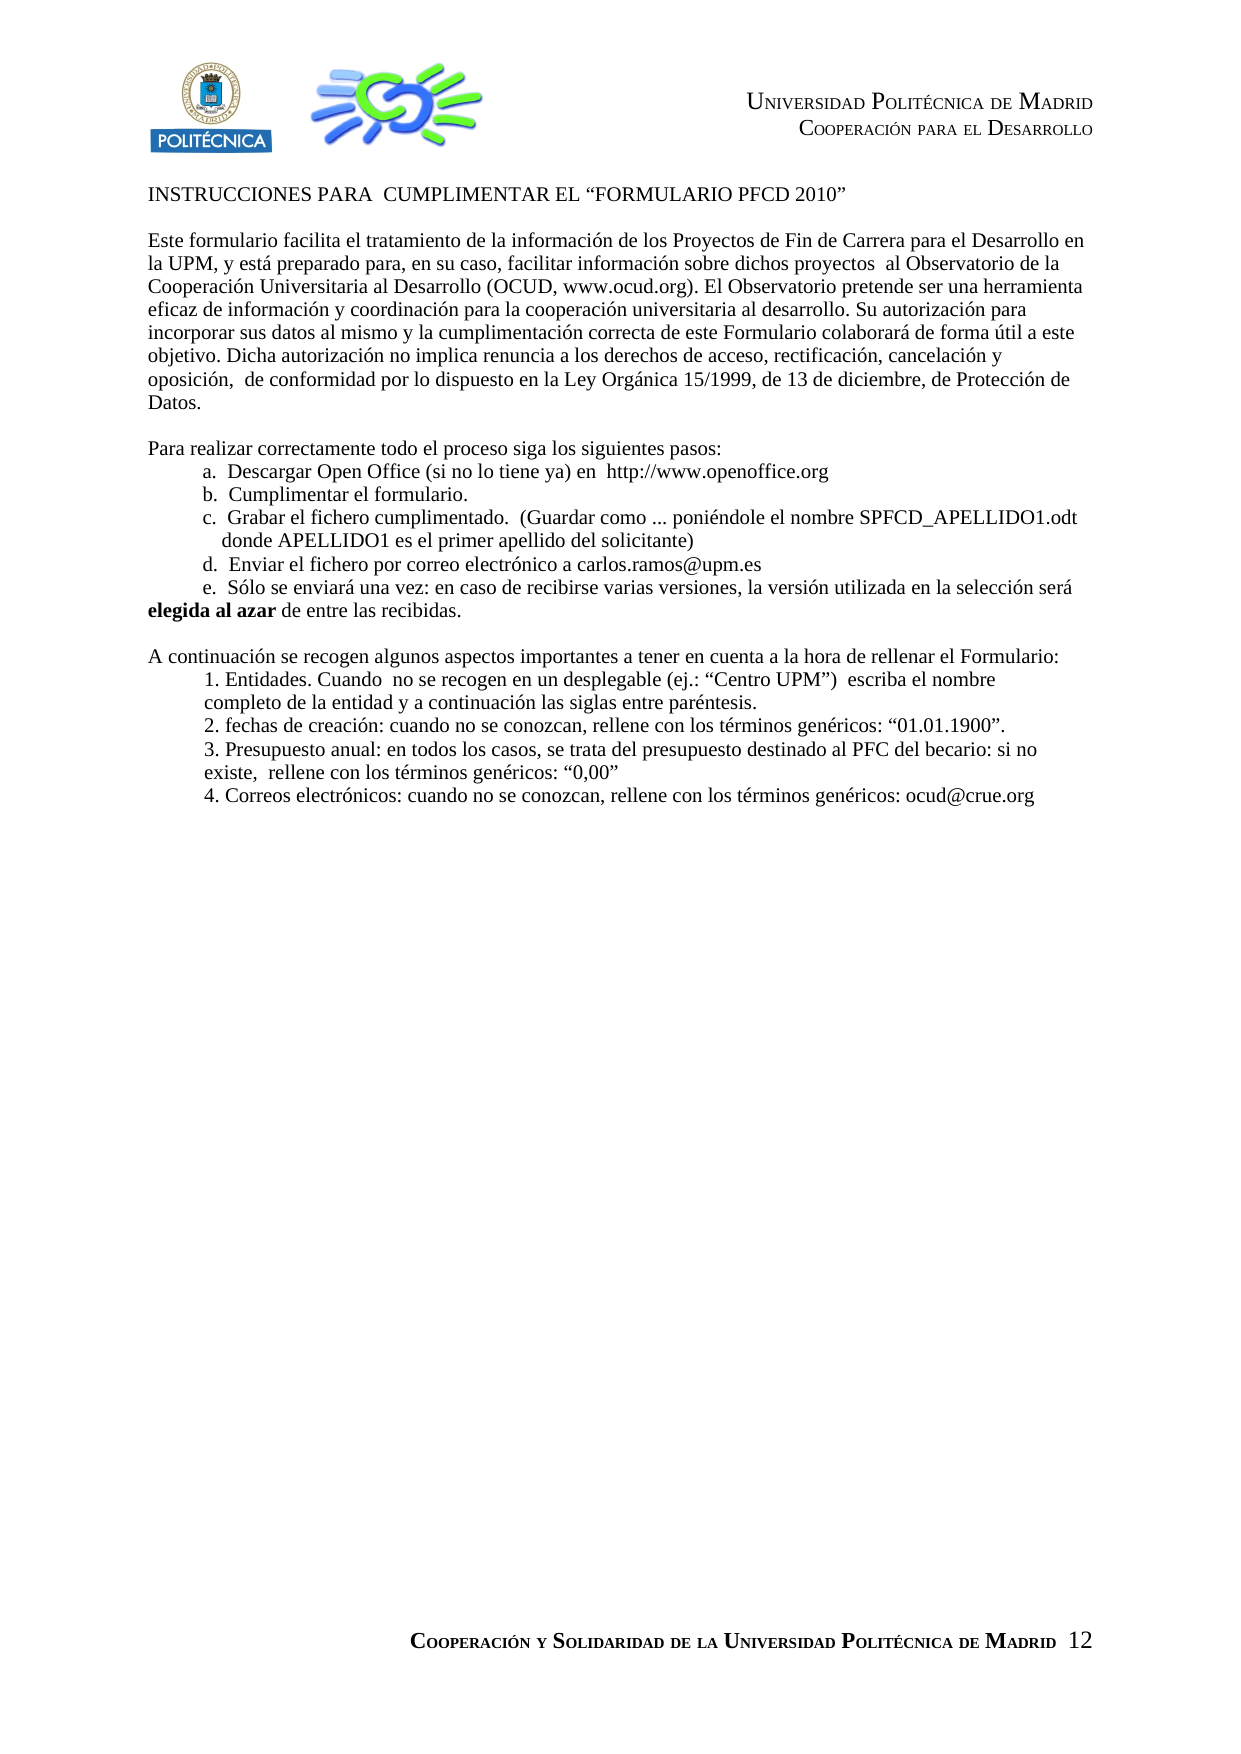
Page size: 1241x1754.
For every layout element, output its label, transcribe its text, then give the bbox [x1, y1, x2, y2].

text A continuación se recogen algunos aspectos importantes a tener en cuenta a la hora de rellenar el Formulario: [148, 645, 1093, 668]
text c. Grabar el fichero cumplimentado. (Guardar como ... poniéndole el nombre SPFCD_APELLIDO1.odt [148, 506, 1093, 529]
text a. Descargar Open Office (si no lo tiene ya) en http://www.openoffice.org [148, 460, 1093, 483]
text e. Sólo se enviará una vez: en caso de recibirse varias versiones, la versión utilizada en la selección será elegida al azar de entre las recibidas. [148, 576, 1093, 622]
picture [146, 57, 276, 158]
text donde APELLIDO1 es el primer apellido del solicitante) [148, 529, 1093, 552]
text Para realizar correctamente todo el proceso siga los siguientes pasos: [148, 437, 1093, 460]
picture [308, 57, 484, 149]
text d. Enviar el fichero por correo electrónico a carlos.ramos@upm.es [148, 552, 1093, 576]
text 2. fechas de creación: cuando no se conozcan, rellene con los términos genéricos: “01.01.1900”. [148, 714, 1093, 737]
text b. Cumplimentar el formulario. [148, 483, 1093, 506]
text 4. Correos electrónicos: cuando no se conozcan, rellene con los términos genéricos: ocud@crue.org [148, 784, 1093, 807]
text 1. Entidades. Cuando no se recogen en un desplegable (ej.: “Centro UPM”) escriba el nombre completo de la entidad y a continuación las siglas entre paréntesis. [148, 668, 1093, 714]
text 3. Presupuesto anual: en todos los casos, se trata del presupuesto destinado al PFC del becario: si no existe, rellene con los términos genéricos: “0,00” [148, 737, 1093, 784]
text Este formulario facilita el tratamiento de la información de los Proyectos de Fin de Carrera para el Desarrollo en la UPM, y está preparado para, en su caso, facilitar información sobre dichos proyectos al Observatorio de la Cooperación Universitaria al Desarrollo (OCUD, www.ocud.org). El Observatorio pretende ser una herramienta eficaz de información y coordinación para la cooperación universitaria al desarrollo. Su autorización para incorporar sus datos al mismo y la cumplimentación correcta de este Formulario colaborará de forma útil a este objetivo. Dicha autorización no implica renuncia a los derechos de acceso, rectificación, cancelación y oposición, de conformidad por lo dispuesto en la Ley Orgánica 15/1999, de 13 de diciembre, de Protección de Datos. [148, 229, 1093, 414]
text INSTRUCCIONES PARA CUMPLIMENTAR EL “FORMULARIO PFCD 2010” [148, 182, 1093, 206]
